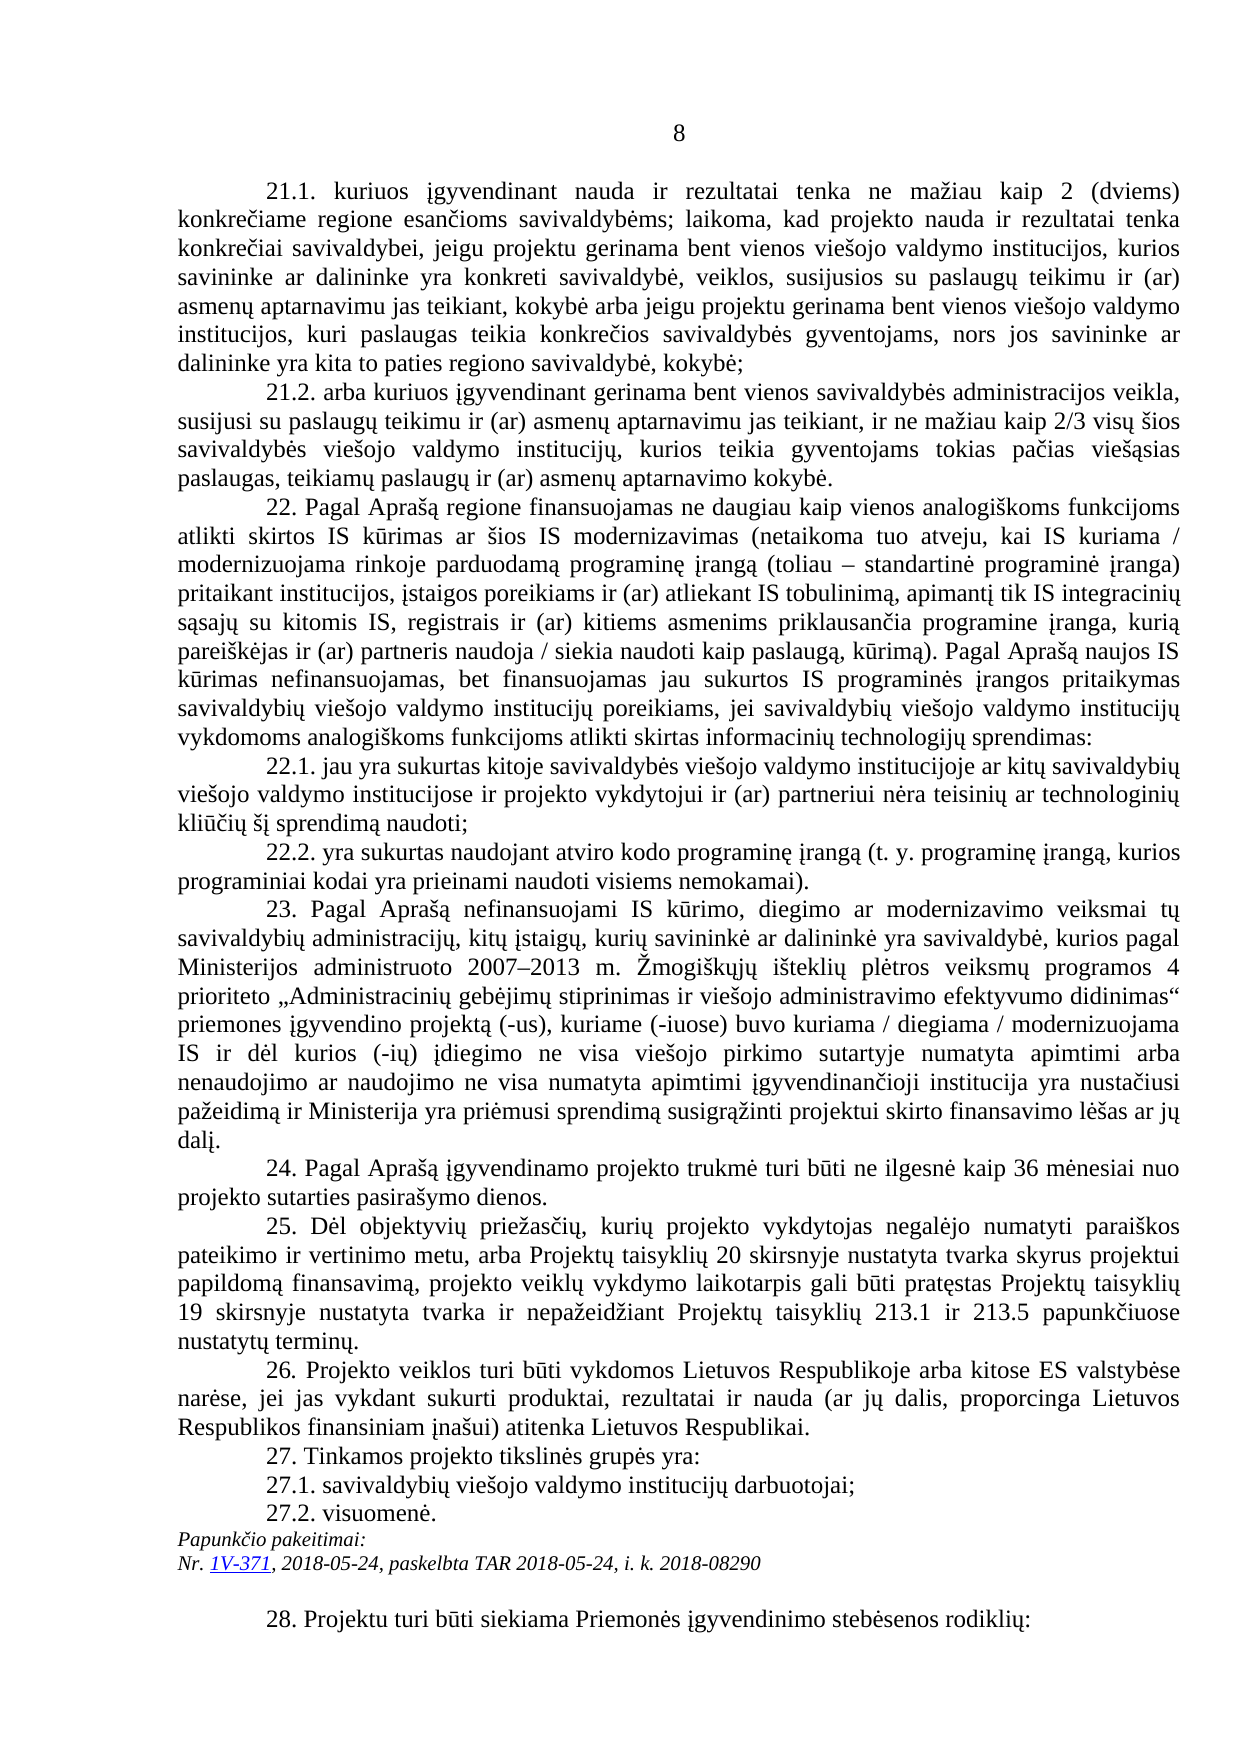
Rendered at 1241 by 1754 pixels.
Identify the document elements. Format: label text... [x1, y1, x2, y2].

text 22.2. yra sukurtas naudojant atviro kodo programinę įrangą (t. y. programinę įrangą, kurios programiniai kodai yra prieinami naudoti visiems nemokamai). [177, 837, 1181, 894]
text Nr. 1V-371, 2018-05-24, paskelbta TAR 2018-05-24, i. k. 2018-08290 [177, 1551, 1181, 1575]
text 22.1. jau yra sukurtas kitoje savivaldybės viešojo valdymo institucijoje ar kitų savivaldybių viešojo valdymo institucijose ir projekto vykdytojui ir (ar) partneriui nėra teisinių ar technologinių kliūčių šį sprendimą naudoti; [177, 751, 1181, 837]
text Papunkčio pakeitimai: [177, 1527, 1181, 1551]
text 23. Pagal Aprašą nefinansuojami IS kūrimo, diegimo ar modernizavimo veiksmai tų savivaldybių administracijų, kitų įstaigų, kurių savininkė ar dalininkė yra savivaldybė, kurios pagal Ministerijos administruoto 2007–2013 m. Žmogiškųjų išteklių plėtros veiksmų programos 4 prioriteto „Administracinių gebėjimų stiprinimas ir viešojo administravimo efektyvumo didinimas“ priemones įgyvendino projektą (-us), kuriame (-iuose) buvo kuriama / diegiama / modernizuojama IS ir dėl kurios (-ių) įdiegimo ne visa viešojo pirkimo sutartyje numatyta apimtimi arba nenaudojimo ar naudojimo ne visa numatyta apimtimi įgyvendinančioji institucija yra nustačiusi pažeidimą ir Ministerija yra priėmusi sprendimą susigrąžinti projektui skirto finansavimo lėšas ar jų dalį. [177, 894, 1181, 1153]
text 26. Projekto veiklos turi būti vykdomos Lietuvos Respublikoje arba kitose ES valstybėse narėse, jei jas vykdant sukurti produktai, rezultatai ir nauda (ar jų dalis, proporcinga Lietuvos Respublikos finansiniam įnašui) atitenka Lietuvos Respublikai. [177, 1355, 1181, 1441]
text 28. Projektu turi būti siekiama Priemonės įgyvendinimo stebėsenos rodiklių: [177, 1604, 1181, 1633]
text 21.2. arba kuriuos įgyvendinant gerinama bent vienos savivaldybės administracijos veikla, susijusi su paslaugų teikimu ir (ar) asmenų aptarnavimu jas teikiant, ir ne mažiau kaip 2/3 visų šios savivaldybės viešojo valdymo institucijų, kurios teikia gyventojams tokias pačias viešąsias paslaugas, teikiamų paslaugų ir (ar) asmenų aptarnavimo kokybė. [177, 377, 1181, 492]
text 27.1. savivaldybių viešojo valdymo institucijų darbuotojai; [177, 1470, 1181, 1498]
text 21.1. kuriuos įgyvendinant nauda ir rezultatai tenka ne mažiau kaip 2 (dviems) konkrečiame regione esančioms savivaldybėms; laikoma, kad projekto nauda ir rezultatai tenka konkrečiai savivaldybei, jeigu projektu gerinama bent vienos viešojo valdymo institucijos, kurios savininke ar dalininke yra konkreti savivaldybė, veiklos, susijusios su paslaugų teikimu ir (ar) asmenų aptarnavimu jas teikiant, kokybė arba jeigu projektu gerinama bent vienos viešojo valdymo institucijos, kuri paslaugas teikia konkrečios savivaldybės gyventojams, nors jos savininke ar dalininke yra kita to paties regiono savivaldybė, kokybė; [177, 176, 1181, 377]
text 27.2. visuomenė. [177, 1498, 1181, 1527]
text 25. Dėl objektyvių priežasčių, kurių projekto vykdytojas negalėjo numatyti paraiškos pateikimo ir vertinimo metu, arba Projektų taisyklių 20 skirsnyje nustatyta tvarka skyrus projektui papildomą finansavimą, projekto veiklų vykdymo laikotarpis gali būti pratęstas Projektų taisyklių 19 skirsnyje nustatyta tvarka ir nepažeidžiant Projektų taisyklių 213.1 ir 213.5 papunkčiuose nustatytų terminų. [177, 1211, 1181, 1355]
text 27. Tinkamos projekto tikslinės grupės yra: [177, 1441, 1181, 1470]
text 22. Pagal Aprašą regione finansuojamas ne daugiau kaip vienos analogiškoms funkcijoms atlikti skirtos IS kūrimas ar šios IS modernizavimas (netaikoma tuo atveju, kai IS kuriama / modernizuojama rinkoje parduodamą programinę įrangą (toliau – standartinė programinė įranga) pritaikant institucijos, įstaigos poreikiams ir (ar) atliekant IS tobulinimą, apimantį tik IS integracinių sąsajų su kitomis IS, registrais ir (ar) kitiems asmenims priklausančia programine įranga, kurią pareiškėjas ir (ar) partneris naudoja / siekia naudoti kaip paslaugą, kūrimą). Pagal Aprašą naujos IS kūrimas nefinansuojamas, bet finansuojamas jau sukurtos IS programinės įrangos pritaikymas savivaldybių viešojo valdymo institucijų poreikiams, jei savivaldybių viešojo valdymo institucijų vykdomoms analogiškoms funkcijoms atlikti skirtas informacinių technologijų sprendimas: [177, 492, 1181, 751]
text 24. Pagal Aprašą įgyvendinamo projekto trukmė turi būti ne ilgesnė kaip 36 mėnesiai nuo projekto sutarties pasirašymo dienos. [177, 1153, 1181, 1211]
